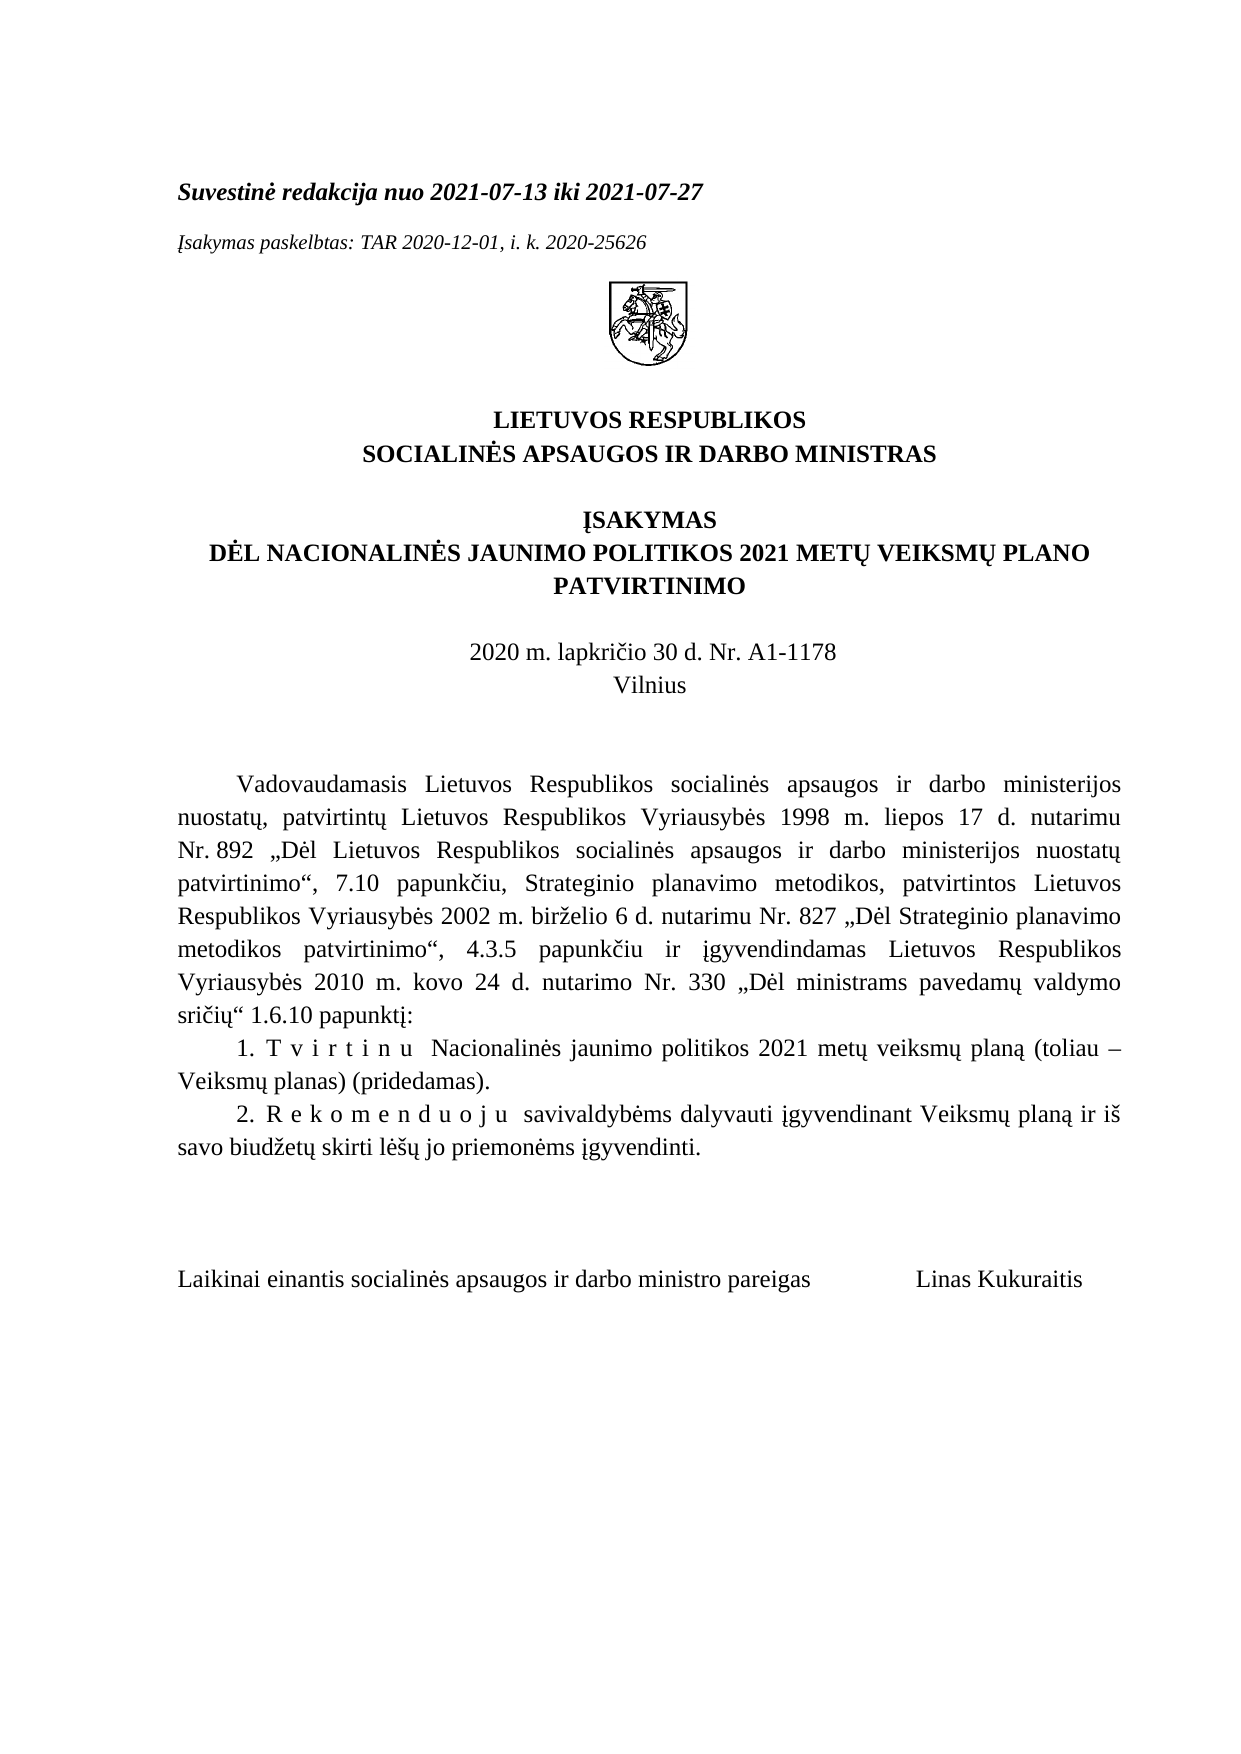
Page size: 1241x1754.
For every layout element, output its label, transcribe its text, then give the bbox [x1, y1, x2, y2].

text Įsakymas paskelbtas: TAR 2020-12-01, i. k. 2020-25626 [177, 230, 1122, 254]
text 2020 m. lapkričio 30 d. Nr. A1-1178 [177, 637, 1122, 666]
text Laikinai einantis socialinės apsaugos ir darbo ministro pareigas Linas Kukuraitis [177, 1264, 1122, 1293]
text Vilnius [177, 670, 1122, 698]
text 1. T v i r t i n u Nacionalinės jaunimo politikos 2021 metų veiksmų planą (toliau – Veiksmų planas) (pridedamas). [177, 1033, 1122, 1095]
text LIETUVOS RESPUBLIKOS [177, 406, 1122, 434]
text SOCIALINĖS APSAUGOS IR DARBO MINISTRAS [177, 439, 1122, 467]
text ĮSAKYMAS [177, 505, 1122, 533]
text Suvestinė redakcija nuo 2021-07-13 iki 2021-07-27 [177, 177, 1122, 206]
text 2. R e k o m e n d u o j u savivaldybėms dalyvauti įgyvendinant Veiksmų planą ir iš savo biudžetų skirti lėšų jo priemonėms įgyvendinti. [177, 1099, 1122, 1161]
text Vadovaudamasis Lietuvos Respublikos socialinės apsaugos ir darbo ministerijos nuostatų, patvirtintų Lietuvos Respublikos Vyriausybės 1998 m. liepos 17 d. nutarimu Nr. 892 „Dėl Lietuvos Respublikos socialinės apsaugos ir darbo ministerijos nuostatų patvirtinimo“, 7.10 papunkčiu, Strateginio planavimo metodikos, patvirtintos Lietuvos Respublikos Vyriausybės 2002 m. birželio 6 d. nutarimu Nr. 827 „Dėl Strateginio planavimo metodikos patvirtinimo“, 4.3.5 papunkčiu ir įgyvendindamas Lietuvos Respublikos Vyriausybės 2010 m. kovo 24 d. nutarimo Nr. 330 „Dėl ministrams pavedamų valdymo sričių“ 1.6.10 papunktį: [177, 769, 1122, 1029]
text DĖL NACIONALINĖS JAUNIMO POLITIKOS 2021 METŲ VEIKSMŲ PLANO PATVIRTINIMO [177, 538, 1122, 599]
